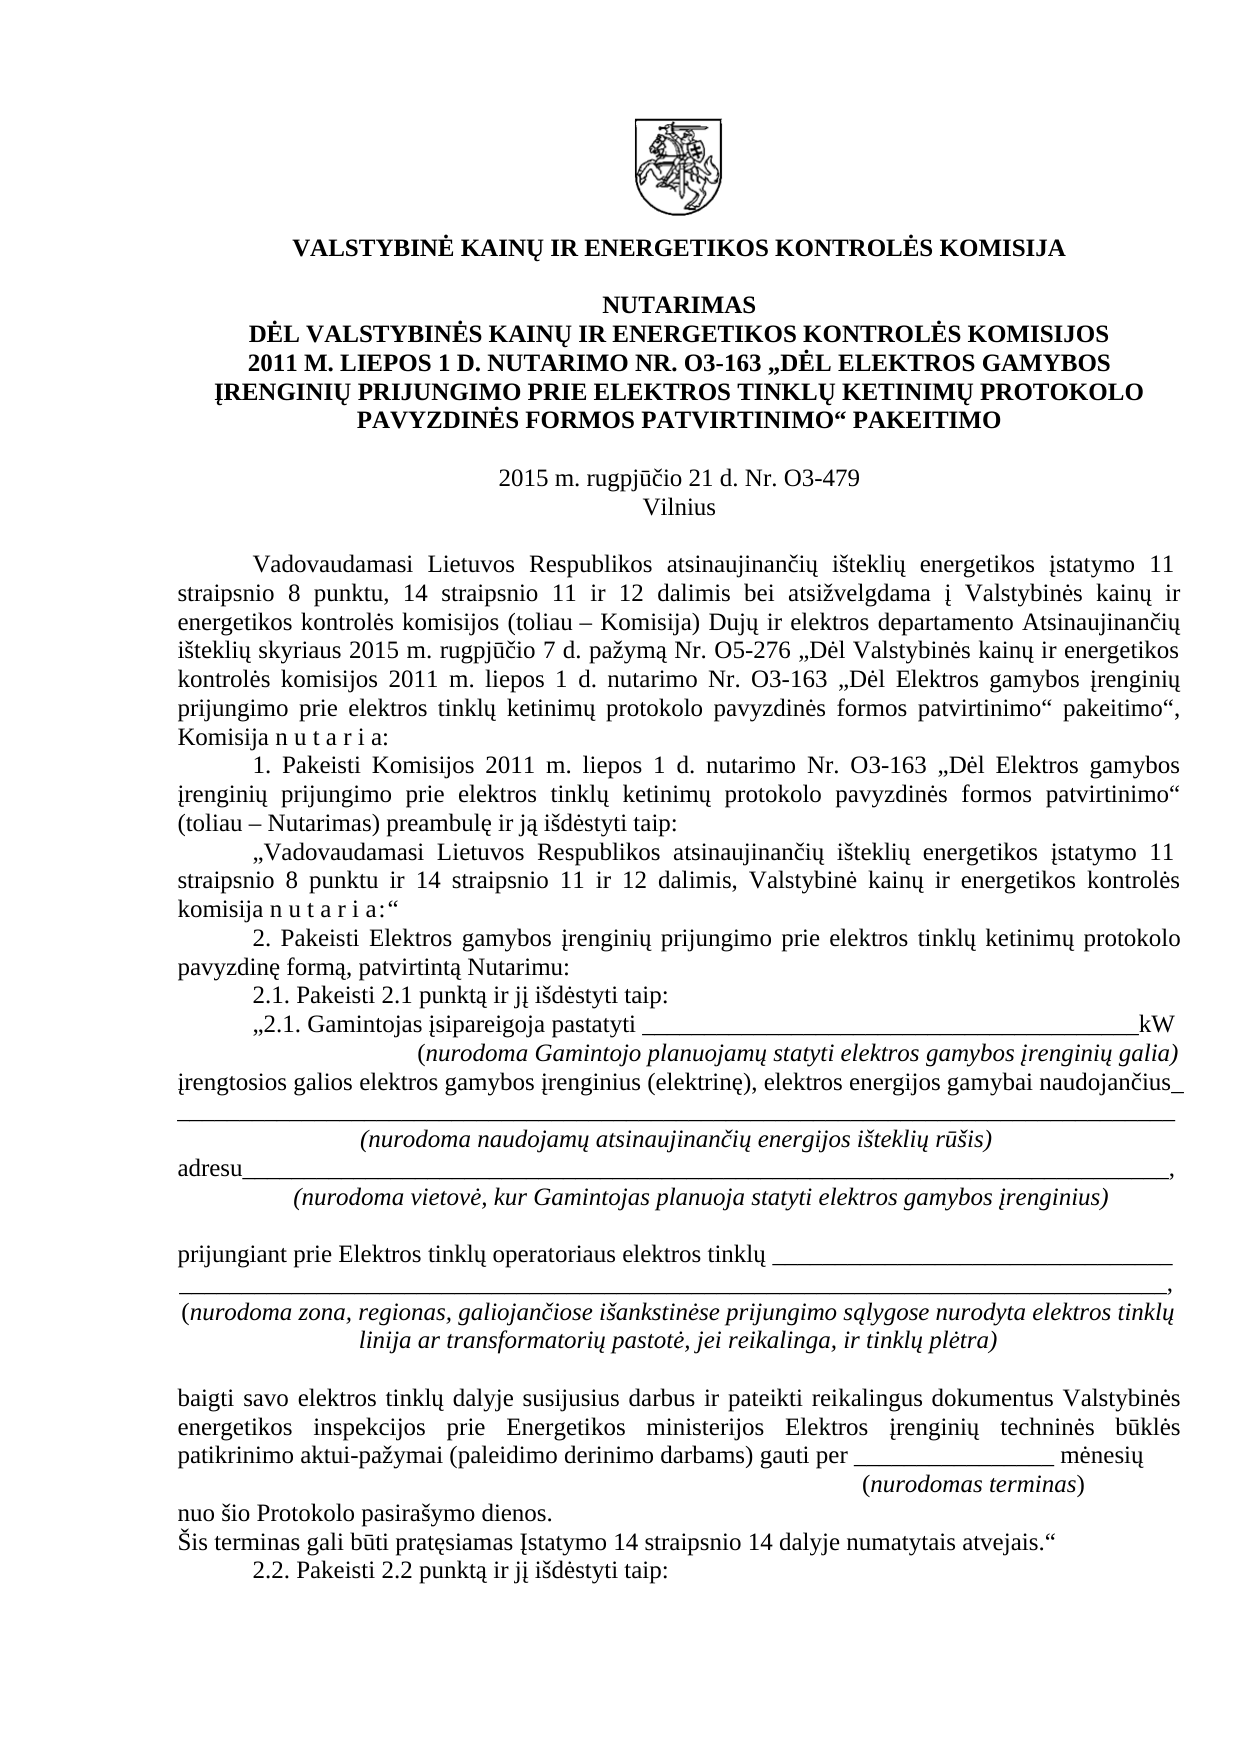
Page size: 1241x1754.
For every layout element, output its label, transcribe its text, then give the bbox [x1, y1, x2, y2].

text 2.1. Pakeisti 2.1 punktą ir jį išdėstyti taip: [177, 980, 1181, 1009]
text vALSTYBINĖ KAINŲ IR ENERGETIKOS KONTROLĖS KOMISIJA [177, 233, 1181, 262]
text Vilnius [177, 492, 1181, 520]
text NUTARIMAS [177, 290, 1181, 319]
text Šis terminas gali būti pratęsiamas Įstatymo 14 straipsnio 14 dalyje numatytais atvejais.“ [177, 1527, 1181, 1555]
text (nurodomas terminas) [856, 1469, 1181, 1498]
text (nurodoma naudojamų atsinaujinančių energijos išteklių rūšis) [177, 1124, 1181, 1153]
text (nurodoma vietovė, kur Gamintojas planuoja statyti elektros gamybos įrenginius) [177, 1182, 1181, 1210]
text 2.2. Pakeisti 2.2 punktą ir jį išdėstyti taip: [252, 1555, 1181, 1584]
text adresu ________, [177, 1153, 1181, 1182]
text baigti savo elektros tinklų dalyje susijusius darbus ir pateikti reikalingus dokumentus Valstybinės energetikos inspekcijos prie Energetikos ministerijos Elektros įrenginių techninės būklės patikrinimo aktui-pažymai (paleidimo derinimo darbams) gauti per ________________ mėnesių [177, 1383, 1181, 1469]
text _______________________________________________________________________________, [177, 1268, 1181, 1297]
text 1. Pakeisti Komisijos 2011 m. liepos 1 d. nutarimo Nr. O3-163 „Dėl Elektros gamybos įrenginių prijungimo prie elektros tinklų ketinimų protokolo pavyzdinės formos patvirtinimo“ (toliau – Nutarimas) preambulę ir ją išdėstyti taip: [177, 750, 1181, 837]
text „Vadovaudamasi Lietuvos Respublikos atsinaujinančių išteklių energetikos įstatymo 11 straipsnio 8 punktu ir 14 straipsnio 11 ir 12 dalimis, Valstybinė kainų ir energetikos kontrolės komisija nutaria:“ [177, 837, 1181, 923]
text įrengtosios galios elektros gamybos įrenginius (elektrinę), elektros energijos gamybai naudojančius [177, 1067, 1181, 1095]
text nuo šio Protokolo pasirašymo dienos. [177, 1498, 1181, 1527]
text (nurodoma zona, regionas, galiojančiose išankstinėse prijungimo sąlygose nurodyta elektros tinklų linija ar transformatorių pastotė, jei reikalinga, ir tinklų plėtra) [177, 1297, 1181, 1354]
text Vadovaudamasi Lietuvos Respublikos atsinaujinančių išteklių energetikos įstatymo 11 straipsnio 8 punktu, 14 straipsnio 11 ir 12 dalimis bei atsižvelgdama į Valstybinės kainų ir energetikos kontrolės komisijos (toliau – Komisija) Dujų ir elektros departamento Atsinaujinančių išteklių skyriaus 2015 m. rugpjūčio 7 d. pažymą Nr. O5-276 „Dėl Valstybinės kainų ir energetikos kontrolės komisijos 2011 m. liepos 1 d. nutarimo Nr. O3-163 „Dėl Elektros gamybos įrenginių prijungimo prie elektros tinklų ketinimų protokolo pavyzdinės formos patvirtinimo“ pakeitimo“, Komisija n u t a r i a: [177, 549, 1181, 750]
text 2. Pakeisti Elektros gamybos įrenginių prijungimo prie elektros tinklų ketinimų protokolo pavyzdinę formą, patvirtintą Nutarimu: [177, 923, 1181, 980]
text „2.1. Gamintojas įsipareigoja pastatyti kW [177, 1009, 1181, 1038]
text (nurodoma Gamintojo planuojamų statyti elektros gamybos įrenginių galia) [177, 1038, 1181, 1067]
text DĖL valstybinės kainų ir energetikos kontrolės komisijos 2011 m. liepos 1 d. nutarimo nr. o3-163 „dėl ELEKTROS GAMYBOS ĮRENGINIŲ PRIJUNGIMO PRIE ELEKTROS TINKLŲ KETINIMŲ PROTOKOLO PAVYZDINĖS FORMOS PATVIRTINIMO“ PAKEITIMO [177, 319, 1181, 434]
text prijungiant prie Elektros tinklų operatoriaus elektros tinklų ________________________________ [177, 1239, 1181, 1268]
text 2015 m. rugpjūčio 21 d. Nr. O3-479 [177, 463, 1181, 492]
